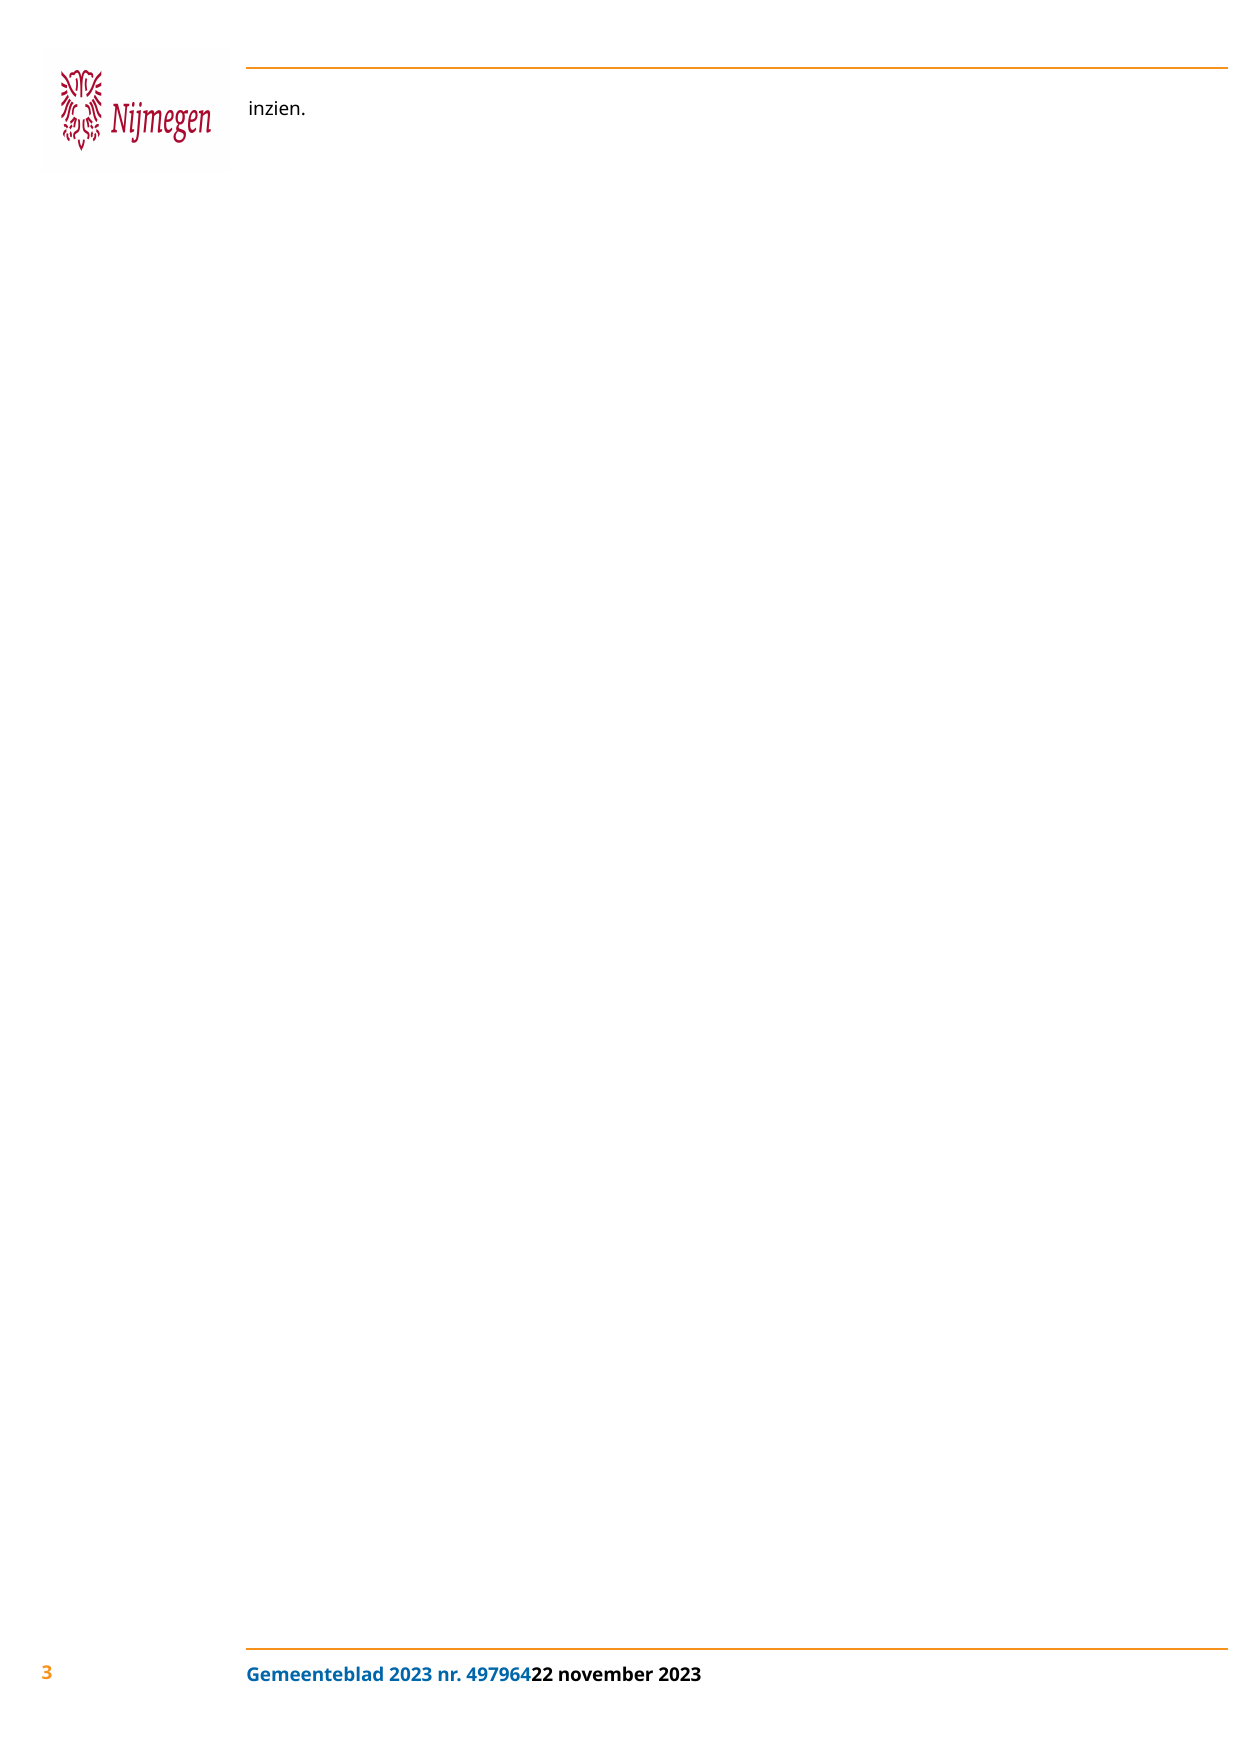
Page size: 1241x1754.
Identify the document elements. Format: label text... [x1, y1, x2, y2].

picture [41, 47, 231, 172]
text inzien. [248, 95, 1152, 121]
